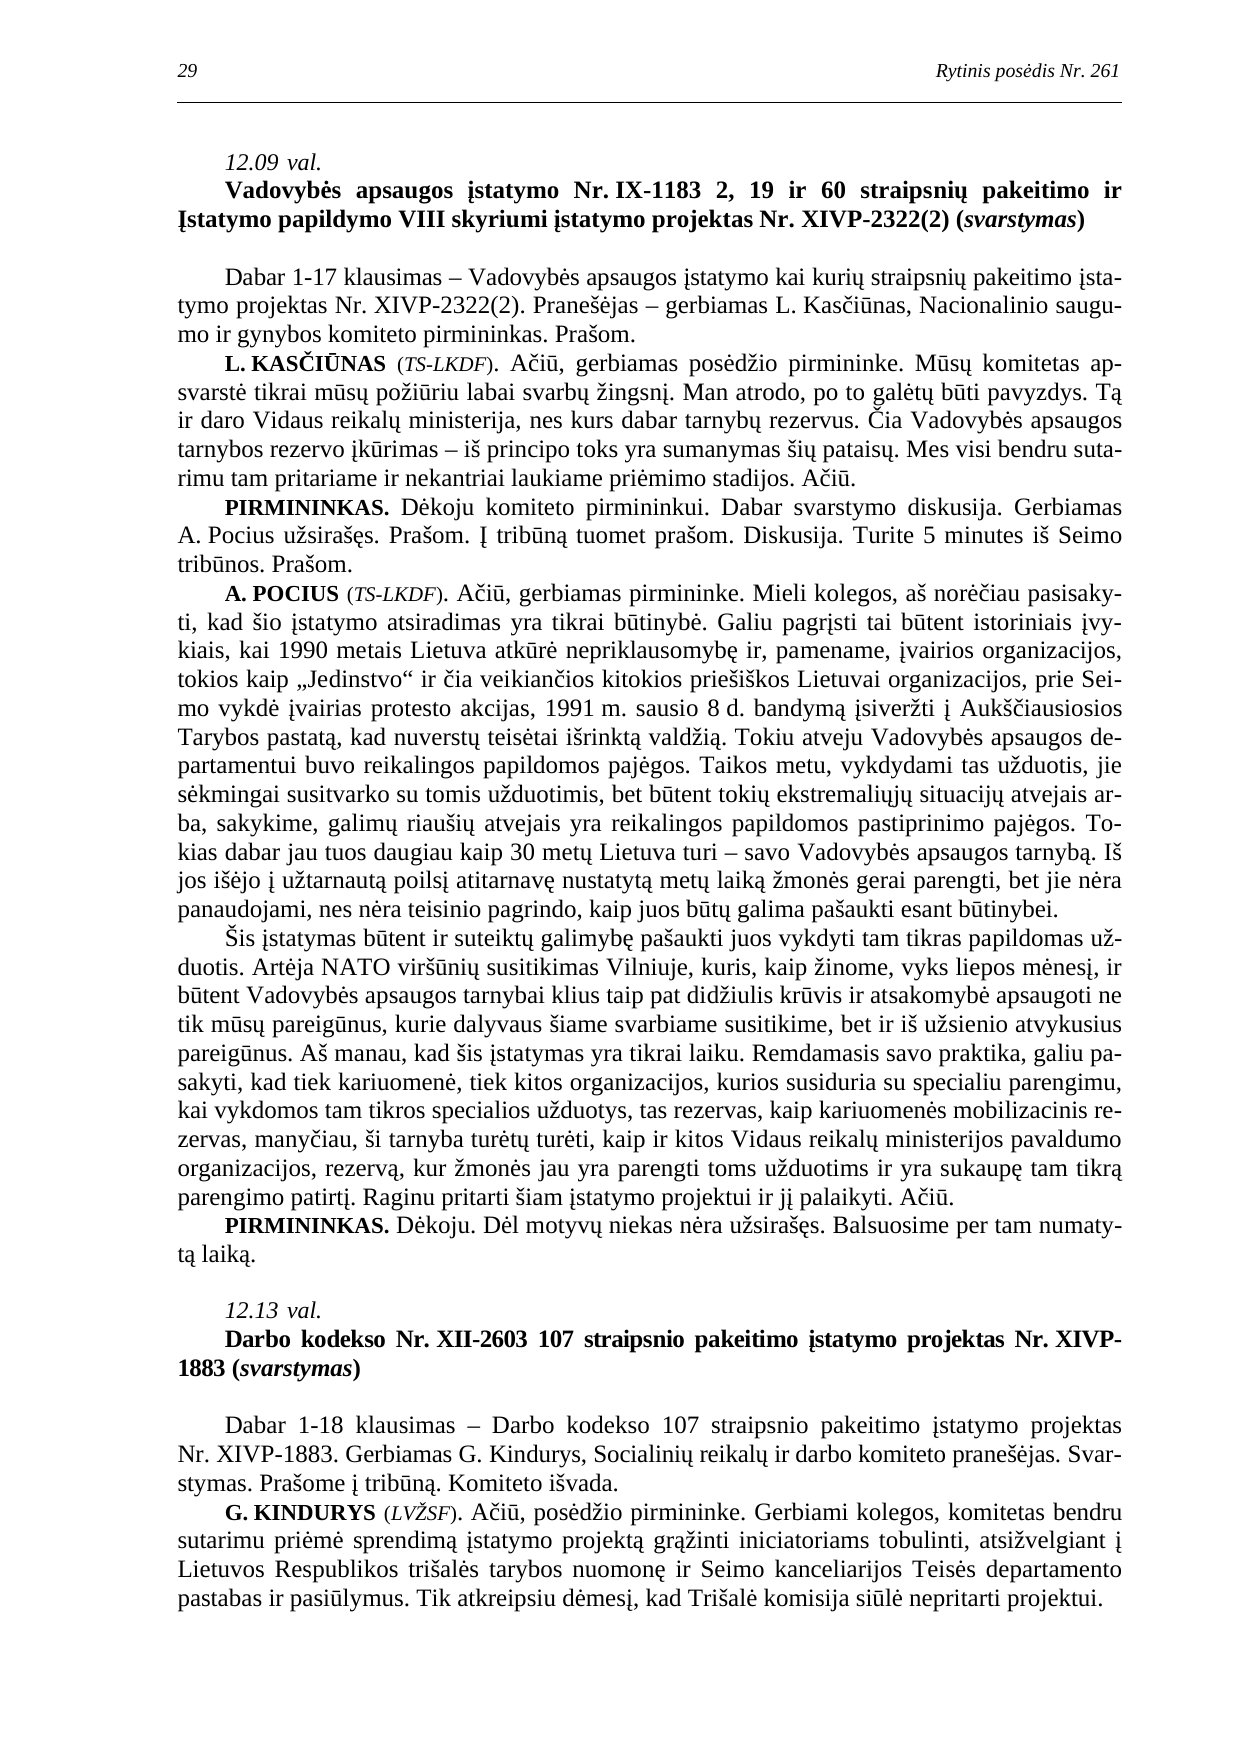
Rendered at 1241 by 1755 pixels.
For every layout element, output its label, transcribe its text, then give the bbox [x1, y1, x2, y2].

text Va­do­vy­bės ap­sau­gos įsta­ty­mo Nr. IX-1183 2, 19 ir 60 straips­nių pa­kei­ti­mo ir Įstatymo pa­pil­dy­mo VIII sky­riu­mi įsta­ty­mo pro­jek­tas Nr. XIVP-2322(2) (svars­ty­mas) [177, 175, 1122, 233]
text PIRMININKAS. Dė­ko­ju. Dėl mo­ty­vų nie­kas nė­ra už­si­ra­šęs. Bal­suo­si­me per tam nu­ma­ty­tą lai­ką. [177, 1210, 1122, 1268]
text 12.09 val. [224, 148, 1122, 175]
text Dar­bo ko­dek­so Nr. XII-2603 107 straips­nio pa­kei­ti­mo įsta­ty­mo pro­jek­tas Nr. XIVP-1883 (svars­ty­mas) [177, 1324, 1122, 1382]
text L. KASČIŪNAS (TS-LKDF). Ačiū, ger­bia­mas po­sė­džio pir­mi­nin­ke. Mū­sų ko­mi­te­tas ap­svars­tė tik­rai mū­sų po­žiū­riu la­bai svar­bų žings­nį. Man at­ro­do, po to ga­lė­tų bū­ti pa­vyz­dys. Tą ir da­ro Vi­daus rei­ka­lų mi­nis­te­ri­ja, nes kurs da­bar tar­ny­bų re­zer­vus. Čia Va­do­vy­bės ap­sau­gos tar­ny­bos re­zer­vo įkū­ri­mas – iš prin­ci­po toks yra su­ma­ny­mas šių pa­tai­sų. Mes vi­si ben­dru su­ta­ri­mu tam pri­ta­ria­me ir ne­kan­triai lau­kia­me pri­ėmi­mo sta­di­jos. Ačiū. [177, 348, 1122, 492]
text A. POCIUS (TS-LKDF). Ačiū, ger­bia­mas pir­mi­nin­ke. Mie­li ko­le­gos, aš no­rė­čiau pa­si­sa­ky­ti, kad šio įsta­ty­mo at­si­ra­di­mas yra tik­rai bū­ti­ny­bė. Ga­liu pa­grįs­ti tai bū­tent is­to­ri­niais įvy­kiais, kai 1990 me­tais Lie­tu­va at­kū­rė ne­pri­klau­so­my­bę ir, pa­me­na­me, įvai­rios or­ga­ni­za­ci­jos, to­kios kaip „Je­dinst­vo“ ir čia vei­kian­čios ki­to­kios prie­šiš­kos Lie­tu­vai or­ga­ni­za­ci­jos, prie Sei­mo vyk­dė įvai­rias pro­tes­to ak­ci­jas, 1991 m. sau­sio 8 d. ban­dy­mą įsi­verž­ti į Aukš­čiau­sio­sios Ta­ry­bos pa­sta­tą, kad nu­vers­tų tei­sė­tai iš­rink­tą val­džią. To­kiu at­ve­ju Va­do­vy­bės ap­sau­gos de­par­ta­men­tui bu­vo rei­ka­lin­gos pa­pil­do­mos pa­jė­gos. Tai­kos me­tu, vyk­dy­da­mi tas už­duo­tis, jie sėk­min­gai su­si­tvar­ko su to­mis už­duo­ti­mis, bet bū­tent to­kių eks­tre­ma­lių­jų si­tu­a­ci­jų at­ve­jais ar­ba, sa­ky­ki­me, ga­li­mų riau­šių at­ve­jais yra rei­ka­lin­gos pa­pil­do­mos pa­stip­ri­ni­mo pa­jė­gos. To­kias da­bar jau tuos dau­giau kaip 30 me­tų Lie­tu­va tu­ri – sa­vo Va­do­vy­bės ap­sau­gos tar­ny­bą. Iš jos iš­ėjo į už­tar­nau­tą po­il­sį ati­tar­na­vę nu­sta­ty­tą me­tų lai­ką žmo­nės ge­rai pa­reng­ti, bet jie nė­ra pa­nau­do­ja­mi, nes nė­ra tei­si­nio pa­grin­do, kaip juos bū­tų ga­li­ma pa­šauk­ti esant bū­ti­ny­bei. [177, 578, 1122, 923]
text Da­bar 1-18 klau­si­mas – Dar­bo ko­dek­so 107 straips­nio pa­kei­ti­mo įsta­ty­mo pro­jek­tas Nr. XIVP-1883. Ger­bia­mas G. Kin­du­rys, So­cia­li­nių rei­ka­lų ir dar­bo ko­mi­te­to pra­ne­šė­jas. Svar­s­ty­mas. Pra­šo­me į tri­bū­ną. Ko­mi­te­to iš­va­da. [177, 1410, 1122, 1497]
text 12.13 val. [224, 1297, 1122, 1324]
text PIRMININKAS. Dė­ko­ju ko­mi­te­to pir­mi­nin­kui. Da­bar svars­ty­mo dis­ku­si­ja. Ger­bia­mas A. Po­cius už­si­ra­šęs. Pra­šom. Į tri­bū­ną tuo­met pra­šom. Dis­ku­si­ja. Tu­ri­te 5 mi­nu­tes iš Sei­mo tri­bū­nos. Pra­šom. [177, 492, 1122, 578]
text Šis įsta­ty­mas bū­tent ir su­teik­tų ga­li­my­bę pa­šauk­ti juos vyk­dy­ti tam tik­ras pa­pil­do­mas už­duo­tis. Ar­tė­ja NATO vir­šū­nių su­si­ti­ki­mas Vil­niu­je, ku­ris, kaip ži­no­me, vyks lie­pos mė­ne­sį, ir bū­tent Va­do­vy­bės ap­sau­gos tar­ny­bai klius taip pat di­džiu­lis krū­vis ir at­sa­ko­my­bė ap­sau­go­ti ne tik mū­sų pa­rei­gū­nus, ku­rie da­ly­vaus šia­me svar­bia­me su­si­ti­ki­me, bet ir iš už­sie­nio at­vy­ku­sius pa­rei­gū­nus. Aš ma­nau, kad šis įsta­ty­mas yra tik­rai lai­ku. Rem­da­ma­sis sa­vo prak­ti­ka, ga­liu pa­sa­ky­ti, kad tiek ka­riuo­me­nė, tiek ki­tos or­ga­ni­za­ci­jos, ku­rios su­si­du­ria su spe­cia­liu pa­ren­gi­mu, kai vyk­do­mos tam tik­ros spe­cia­lios už­duo­tys, tas re­zer­vas, kaip ka­riuo­me­nės mo­bi­li­za­ci­nis re­zer­vas, ma­ny­čiau, ši tar­ny­ba tu­rė­tų tu­rė­ti, kaip ir ki­tos Vi­daus rei­ka­lų mi­nis­te­ri­jos pa­val­du­mo or­ga­ni­za­ci­jos, re­zer­vą, kur žmo­nės jau yra pa­reng­ti toms už­duo­ti­ms ir yra su­kau­pę tam tik­rą pa­ren­gi­mo pa­tir­tį. Ra­gi­nu pri­tar­ti šiam įsta­ty­mo pro­jek­tui ir jį pa­lai­ky­ti. Ačiū. [177, 923, 1122, 1210]
text G. KINDURYS (LVŽSF). Ačiū, po­sė­džio pir­mi­nin­ke. Ger­bia­mi ko­le­gos, ko­mi­te­tas ben­dru su­ta­ri­mu pri­ėmė spren­di­mą įsta­ty­mo pro­jek­tą grą­žin­ti ini­cia­to­riams to­bu­lin­ti, at­si­žvel­giant į Lie­tu­vos Res­pub­li­kos tri­ša­lės ta­ry­bos nuo­mo­nę ir Sei­mo kan­ce­lia­ri­jos Tei­sės de­par­ta­men­to pa­sta­bas ir pa­siū­ly­mus. Tik at­kreip­siu dė­me­sį, kad Tri­ša­lė ko­mi­si­ja siū­lė ne­pri­tar­ti pro­jek­tui. [177, 1497, 1122, 1612]
text Da­bar 1-17 klau­si­mas – Va­do­vy­bės ap­sau­gos įsta­ty­mo kai ku­rių straips­nių pa­kei­ti­mo įsta­ty­mo pro­jek­tas Nr. XIVP-2322(2). Pra­ne­šė­jas – ger­bia­mas L. Kas­čiū­nas, Na­cio­na­li­nio sau­gu­mo ir gy­ny­bos ko­mi­te­to pir­mi­nin­kas. Pra­šom. [177, 262, 1122, 348]
